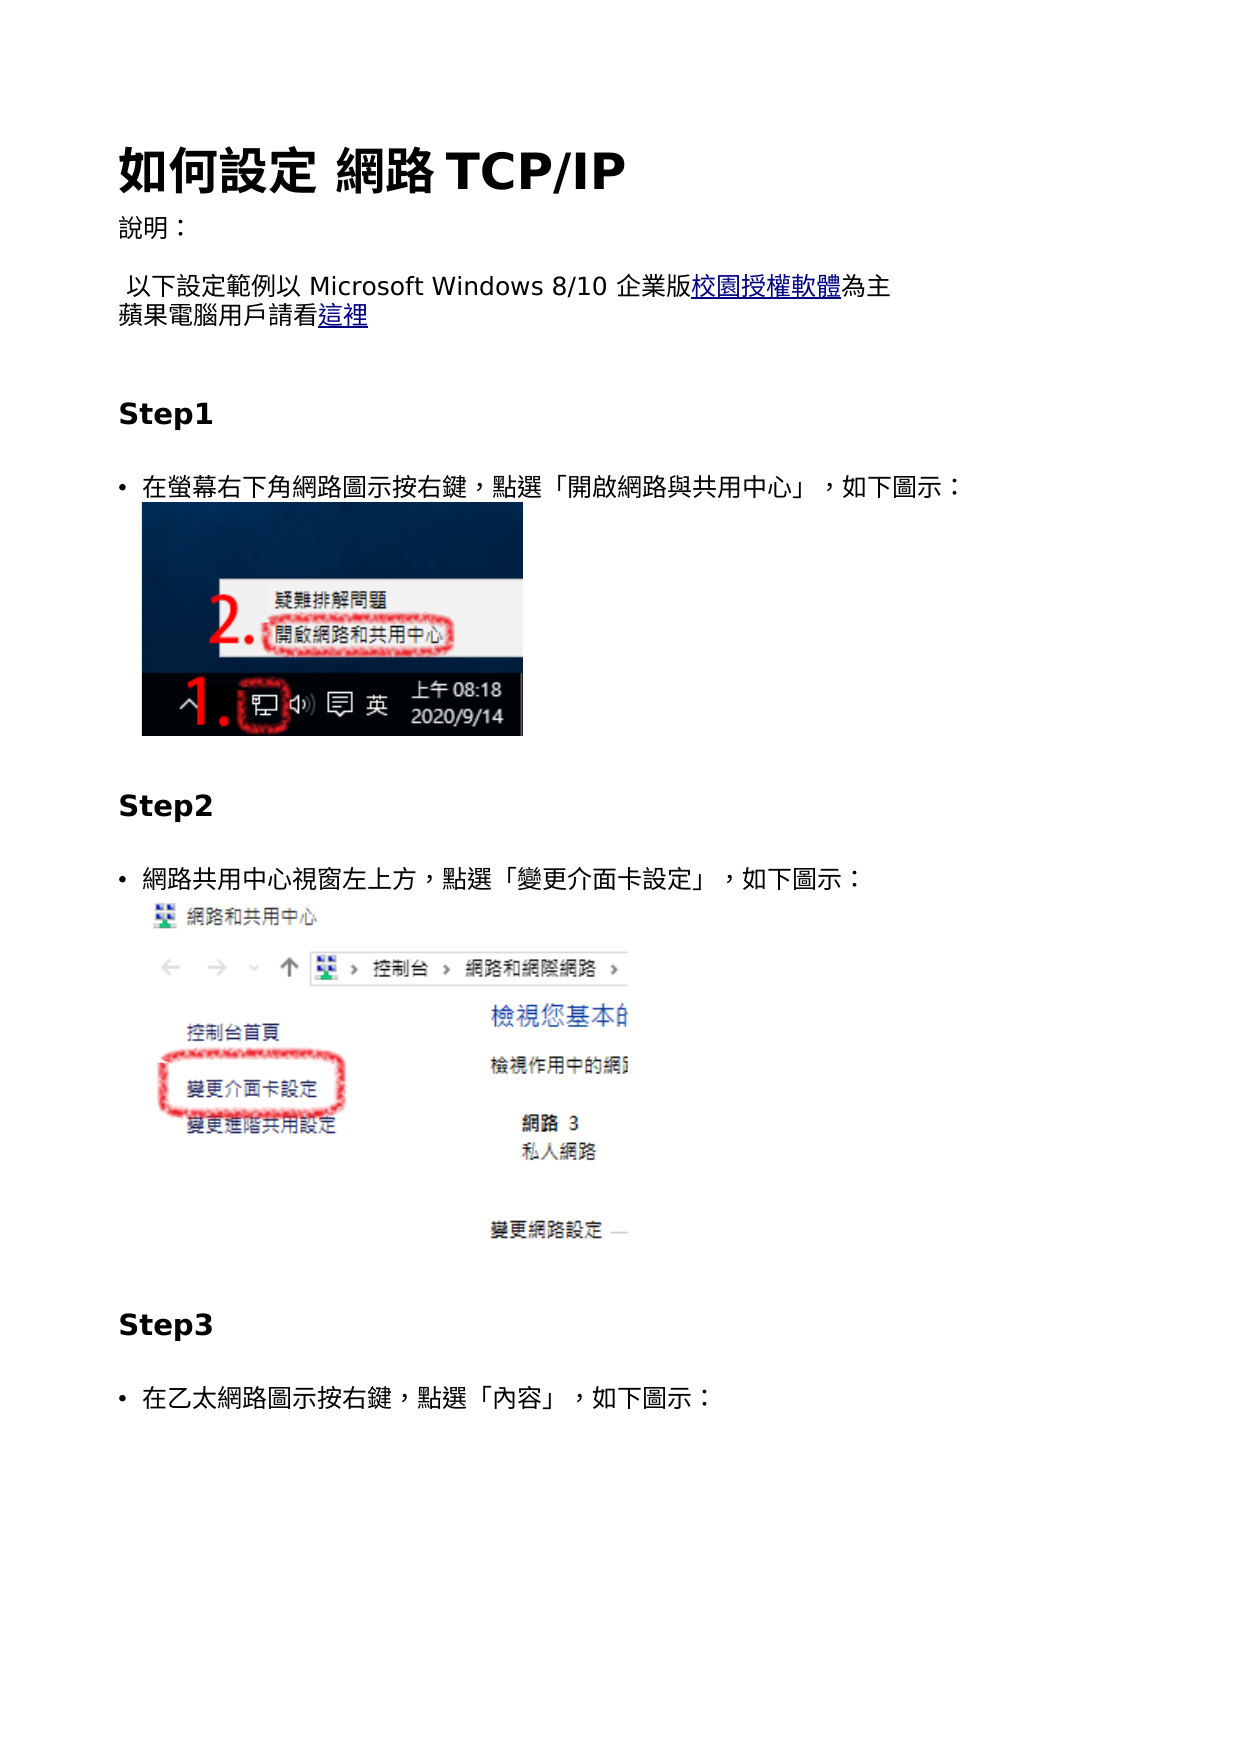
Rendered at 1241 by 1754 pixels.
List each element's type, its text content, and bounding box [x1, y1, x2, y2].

subtitle Step3 [118, 1308, 1122, 1342]
list 在乙太網路圖示按右鍵，點選「內容」，如下圖示： [118, 1384, 1122, 1414]
list 在螢幕右下角網路圖示按右鍵，點選「開啟網路與共用中心」，如下圖示： [118, 473, 1122, 735]
list 網路共用中心視窗左上方，點選「變更介面卡設定」，如下圖示： [118, 866, 1122, 1254]
subtitle Step2 [118, 789, 1122, 823]
picture [141, 894, 628, 1254]
picture [141, 502, 523, 736]
text 說明： 以下設定範例以 Microsoft Windows 8/10 企業版校園授權軟體為主 蘋果電腦用戶請看這裡 [118, 214, 1122, 360]
subtitle Step1 [118, 397, 1122, 431]
subtitle 如何設定 網路TCP/IP [118, 143, 1122, 201]
